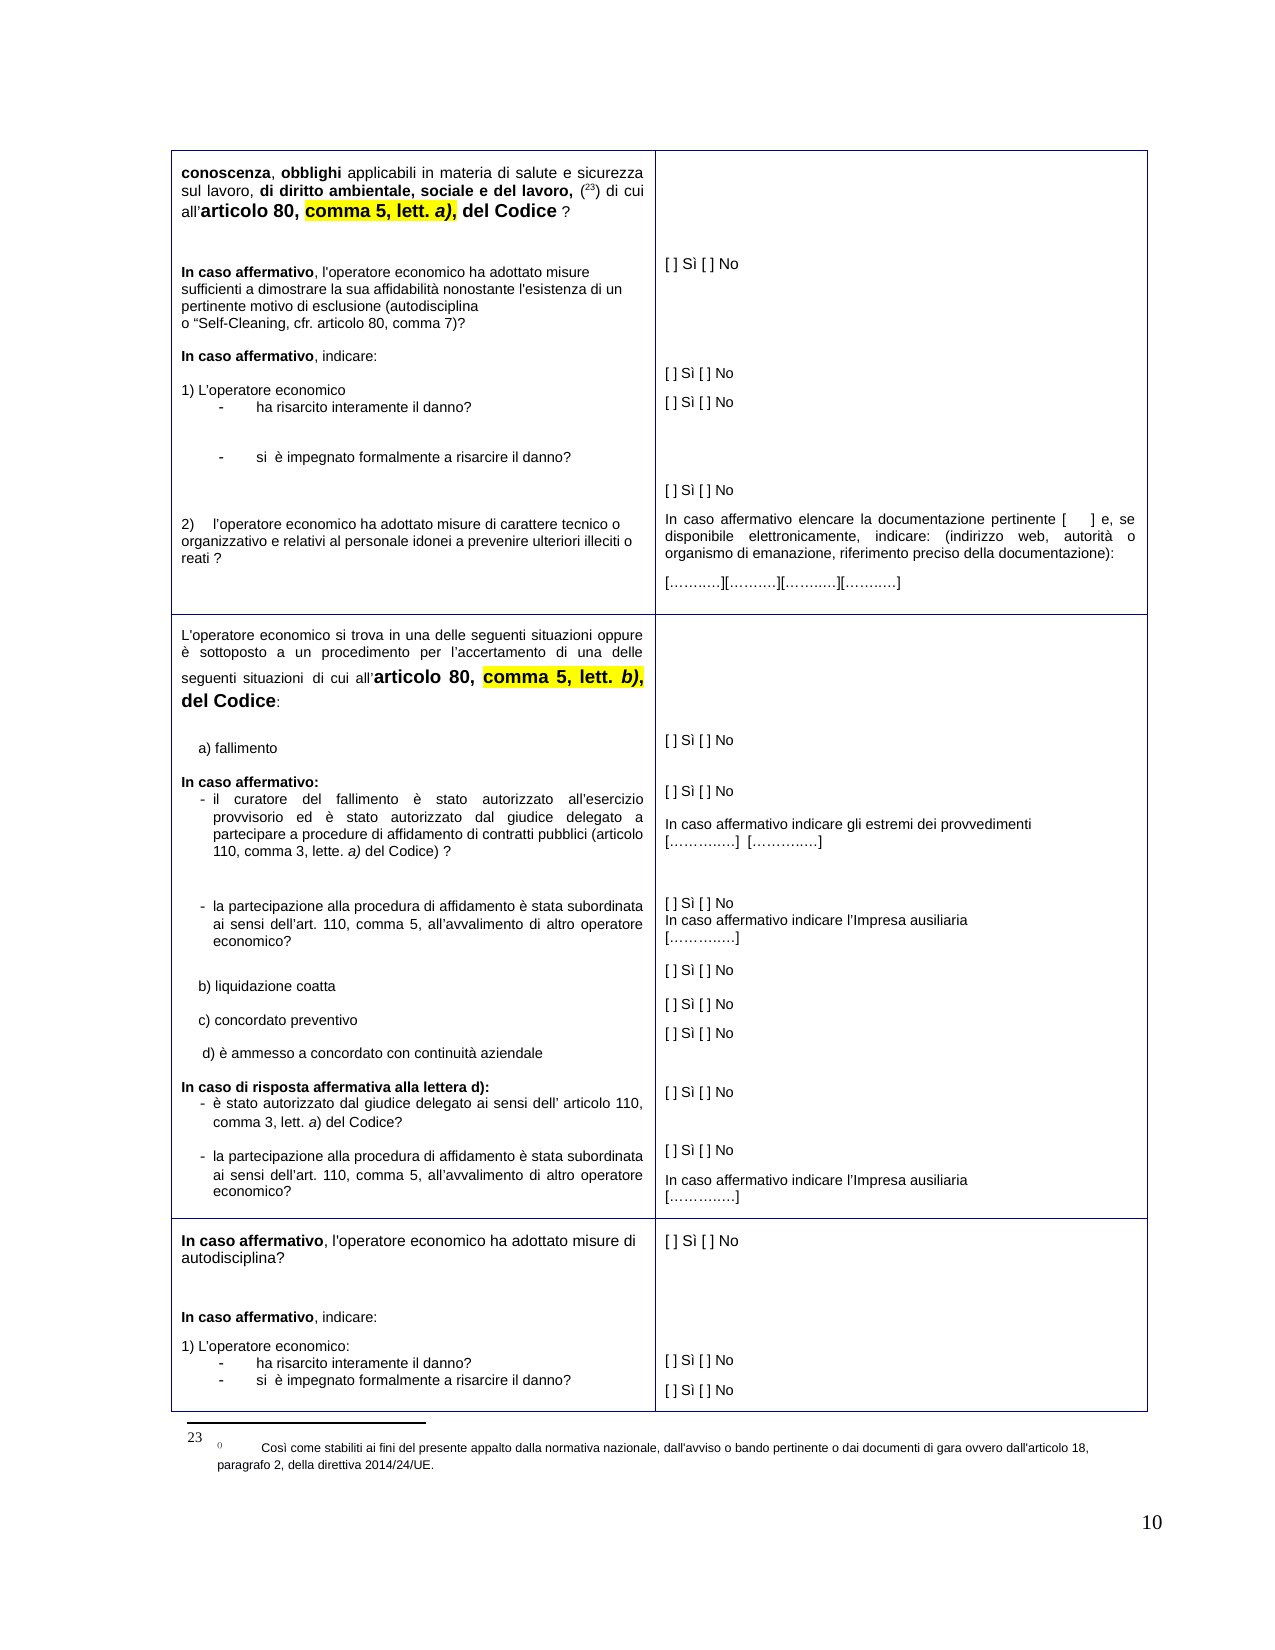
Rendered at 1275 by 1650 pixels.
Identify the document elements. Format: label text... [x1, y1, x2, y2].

table_cell conoscenza, obblighi applicabili in materia di salute e sicurezza sul lavoro, di diritto ambientale, sociale e del lavoro, () di cui all’articolo 80, comma 5, lett. a), del Codice ? In caso affermativo, l'operatore economico ha adottato misure sufficienti a dimostrare la sua affidabilità nonostante l'esistenza di un pertinente motivo di esclusione (autodisciplina o “Self-Cleaning, cfr. articolo 80, comma 7)? In caso affermativo, indicare: 1) L’operatore economico ha risarcito interamente il danno? si è impegnato formalmente a risarcire il danno? 2) l’operatore economico ha adottato misure di carattere tecnico o organizzativo e relativi al personale idonei a prevenire ulteriori illeciti o reati ? [172, 151, 655, 613]
table_cell In caso affermativo, l'operatore economico ha adottato misure di autodisciplina? In caso affermativo, indicare: 1) L’operatore economico: ha risarcito interamente il danno? si è impegnato formalmente a risarcire il danno? [172, 1219, 655, 1411]
table_cell [ ] Sì [ ] No [ ] Sì [ ] No In caso affermativo indicare gli estremi dei provvedimenti [………..…] [………..…] [ ] Sì [ ] No In caso affermativo indicare l’Impresa ausiliaria [………..…] [ ] Sì [ ] No [ ] Sì [ ] No [ ] Sì [ ] No [ ] Sì [ ] No [ ] Sì [ ] No In caso affermativo indicare l’Impresa ausiliaria [………..…] [656, 615, 1147, 1218]
table_cell [ ] Sì [ ] No [ ] Sì [ ] No [ ] Sì [ ] No [656, 1219, 1147, 1411]
table_cell L'operatore economico si trova in una delle seguenti situazioni oppure è sottoposto a un procedimento per l’accertamento di una delle seguenti situazioni di cui all’articolo 80, comma 5, lett. b), del Codice: a) fallimento In caso affermativo: il curatore del fallimento è stato autorizzato all’esercizio provvisorio ed è stato autorizzato dal giudice delegato a partecipare a procedure di affidamento di contratti pubblici (articolo 110, comma 3, lette. a) del Codice) ? la partecipazione alla procedura di affidamento è stata subordinata ai sensi dell’art. 110, comma 5, all’avvalimento di altro operatore economico? b) liquidazione coatta c) concordato preventivo d) è ammesso a concordato con continuità aziendale In caso di risposta affermativa alla lettera d): è stato autorizzato dal giudice delegato ai sensi dell’ articolo 110, comma 3, lett. a) del Codice? la partecipazione alla procedura di affidamento è stata subordinata ai sensi dell’art. 110, comma 5, all’avvalimento di altro operatore economico? [172, 615, 655, 1218]
table_cell [ ] Sì [ ] No [ ] Sì [ ] No [ ] Sì [ ] No [ ] Sì [ ] No In caso affermativo elencare la documentazione pertinente [ ] e, se disponibile elettronicamente, indicare: (indirizzo web, autorità o organismo di emanazione, riferimento preciso della documentazione): [……..…][…….…][……..…][……..…] [656, 151, 1147, 613]
